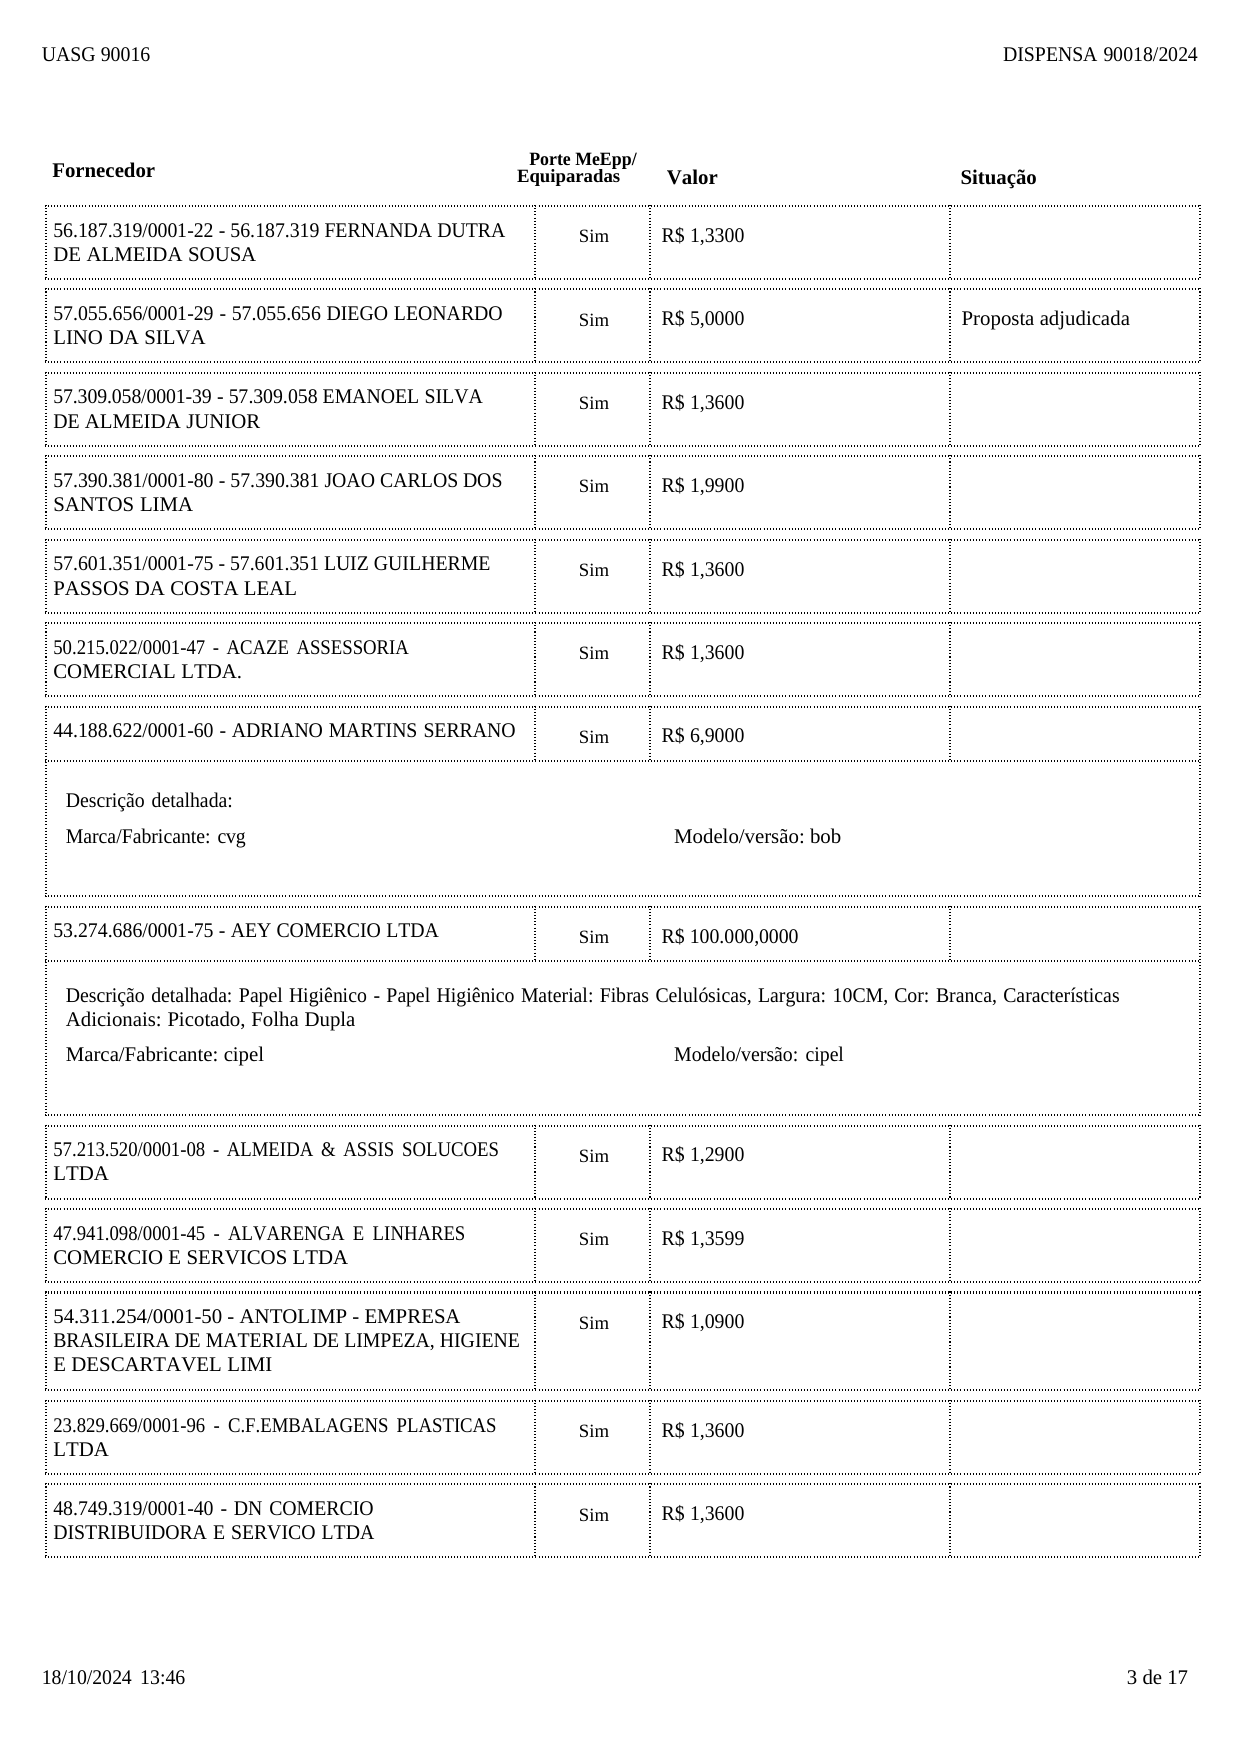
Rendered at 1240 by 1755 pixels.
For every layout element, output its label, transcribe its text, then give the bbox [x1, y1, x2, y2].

table_header 44.188.622/0001-60 - ADRIANO MARTINS SERRANO [46, 706, 535, 760]
table_header 57.601.351/0001-75 - 57.601.351 LUIZ GUILHERME PASSOS DA COSTA LEAL [46, 539, 535, 612]
table_cell Descrição detalhada: Marca/Fabricante: cvg Modelo/versão: bob [46, 760, 1200, 895]
table_header Sim [535, 372, 650, 445]
table_header Sim [535, 205, 650, 278]
table_header Sim [535, 455, 650, 528]
table_header R$ 1,3600 [650, 1400, 950, 1473]
table_header [950, 622, 1200, 695]
table_header [950, 455, 1200, 528]
table_header [950, 1208, 1200, 1281]
text Equiparadas [31, 169, 620, 185]
table_header R$ 1,3600 [650, 372, 950, 445]
table_header [950, 205, 1200, 278]
table_header R$ 1,3599 [650, 1208, 950, 1281]
table_header 23.829.669/0001-96 - C.F.EMBALAGENS PLASTICAS LTDA [46, 1400, 535, 1473]
table_header R$ 1,0900 [650, 1291, 950, 1389]
table_header R$ 1,3300 [650, 205, 950, 278]
table_header Sim [535, 706, 650, 760]
table_header Sim [535, 1400, 650, 1473]
table_header Sim [535, 1208, 650, 1281]
table_header R$ 1,3600 [650, 539, 950, 612]
table_header 57.213.520/0001-08 - ALMEIDA & ASSIS SOLUCOES LTDA [46, 1125, 535, 1197]
table_header R$ 1,3600 [650, 1483, 950, 1556]
table_header R$ 1,2900 [650, 1125, 950, 1197]
table_header [950, 539, 1200, 612]
table_header 56.187.319/0001-22 - 56.187.319 FERNANDA DUTRA DE ALMEIDA SOUSA [46, 205, 535, 278]
table_header 48.749.319/0001-40 - DN COMERCIO DISTRIBUIDORA E SERVICO LTDA [46, 1483, 535, 1556]
table_header [950, 1400, 1200, 1473]
table_header 57.055.656/0001-29 - 57.055.656 DIEGO LEONARDO LINO DA SILVA [46, 288, 535, 361]
table_header Sim [535, 288, 650, 361]
table_header [950, 1483, 1200, 1556]
table_header [950, 906, 1200, 960]
table_header R$ 1,3600 [650, 622, 950, 695]
table_header Sim [535, 906, 650, 960]
table_header [950, 1291, 1200, 1389]
table_header R$ 6,9000 [650, 706, 950, 760]
table_header 50.215.022/0001-47 - ACAZE ASSESSORIA COMERCIAL LTDA. [46, 622, 535, 695]
table_header 47.941.098/0001-45 - ALVARENGA E LINHARES COMERCIO E SERVICOS LTDA [46, 1208, 535, 1281]
table_header Proposta adjudicada [950, 288, 1200, 361]
table_header Sim [535, 622, 650, 695]
table_header 53.274.686/0001-75 - AEY COMERCIO LTDA [46, 906, 535, 960]
table_header 54.311.254/0001-50 - ANTOLIMP - EMPRESA BRASILEIRA DE MATERIAL DE LIMPEZA, HIGIENE E DESCARTAVEL LIMI [46, 1291, 535, 1389]
text Fornecedor Porte MeEpp/ [52, 148, 639, 169]
text Valor Situação [667, 165, 1212, 189]
table_header 57.309.058/0001-39 - 57.309.058 EMANOEL SILVA DE ALMEIDA JUNIOR [46, 372, 535, 445]
table_header [950, 1125, 1200, 1197]
table_header [950, 372, 1200, 445]
table_cell Descrição detalhada: Papel Higiênico - Papel Higiênico Material: Fibras Celulósicas, Largura: 10CM, Cor: Branca, Características Adicionais: Picotado, Folha Dupla Marca/Fabricante: cipel Modelo/versão: cipel [46, 960, 1200, 1114]
table_header Sim [535, 1483, 650, 1556]
table_header Sim [535, 1125, 650, 1197]
table_header 57.390.381/0001-80 - 57.390.381 JOAO CARLOS DOS SANTOS LIMA [46, 455, 535, 528]
table_header R$ 5,0000 [650, 288, 950, 361]
table_header Sim [535, 1291, 650, 1389]
table_header Sim [535, 539, 650, 612]
table_header R$ 1,9900 [650, 455, 950, 528]
table_header [950, 706, 1200, 760]
table_header R$ 100.000,0000 [650, 906, 950, 960]
